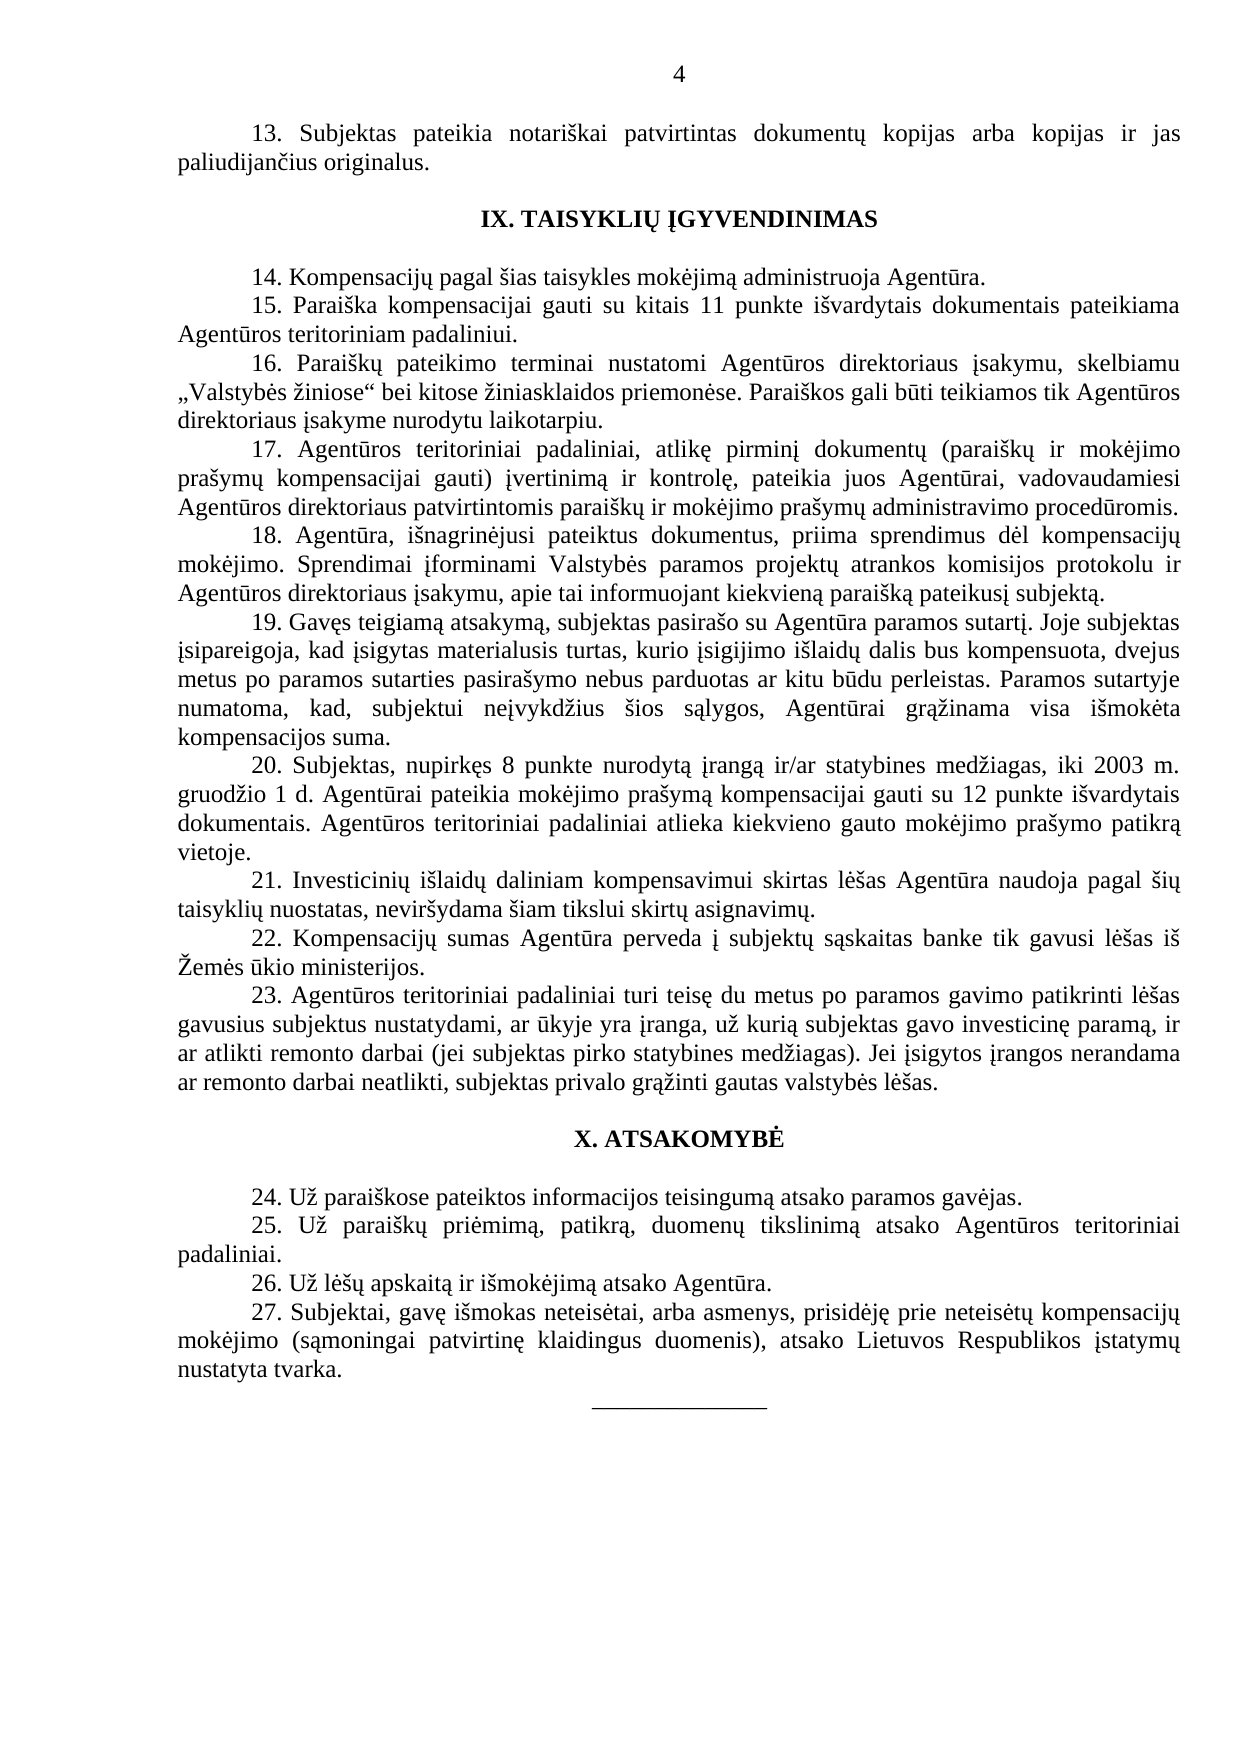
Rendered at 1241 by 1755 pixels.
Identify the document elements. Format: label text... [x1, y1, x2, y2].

text 21. Investicinių išlaidų daliniam kompensavimui skirtas lėšas Agentūra naudoja pagal šių taisyklių nuostatas, neviršydama šiam tikslui skirtų asignavimų. [177, 866, 1181, 923]
text 27. Subjektai, gavę išmokas neteisėtai, arba asmenys, prisidėję prie neteisėtų kompensacijų mokėjimo (sąmoningai patvirtinę klaidingus duomenis), atsako Lietuvos Respublikos įstatymų nustatyta tvarka. [177, 1297, 1181, 1383]
text 20. Subjektas, nupirkęs 8 punkte nurodytą įrangą ir/ar statybines medžiagas, iki 2003 m. gruodžio 1 d. Agentūrai pateikia mokėjimo prašymą kompensacijai gauti su 12 punkte išvardytais dokumentais. Agentūros teritoriniai padaliniai atlieka kiekvieno gauto mokėjimo prašymo patikrą vietoje. [177, 751, 1181, 866]
text 26. Už lėšų apskaitą ir išmokėjimą atsako Agentūra. [177, 1268, 1181, 1297]
text 18. Agentūra, išnagrinėjusi pateiktus dokumentus, priima sprendimus dėl kompensacijų mokėjimo. Sprendimai įforminami Valstybės paramos projektų atrankos komisijos protokolu ir Agentūros direktoriaus įsakymu, apie tai informuojant kiekvieną paraišką pateikusį subjektą. [177, 521, 1181, 607]
text 24. Už paraiškose pateiktos informacijos teisingumą atsako paramos gavėjas. [177, 1182, 1181, 1211]
text ______________ [177, 1383, 1181, 1412]
text X. ATSAKOMYBĖ [177, 1124, 1181, 1153]
text IX. TAISYKLIŲ ĮGYVENDINIMAS [177, 204, 1181, 233]
text 16. Paraiškų pateikimo terminai nustatomi Agentūros direktoriaus įsakymu, skelbiamu „Valstybės žiniose“ bei kitose žiniasklaidos priemonėse. Paraiškos gali būti teikiamos tik Agentūros direktoriaus įsakyme nurodytu laikotarpiu. [177, 348, 1181, 434]
text 13. Subjektas pateikia notariškai patvirtintas dokumentų kopijas arba kopijas ir jas paliudijančius originalus. [177, 118, 1181, 176]
text 15. Paraiška kompensacijai gauti su kitais 11 punkte išvardytais dokumentais pateikiama Agentūros teritoriniam padaliniui. [177, 291, 1181, 348]
text 19. Gavęs teigiamą atsakymą, subjektas pasirašo su Agentūra paramos sutartį. Joje subjektas įsipareigoja, kad įsigytas materialusis turtas, kurio įsigijimo išlaidų dalis bus kompensuota, dvejus metus po paramos sutarties pasirašymo nebus parduotas ar kitu būdu perleistas. Paramos sutartyje numatoma, kad, subjektui neįvykdžius šios sąlygos, Agentūrai grąžinama visa išmokėta kompensacijos suma. [177, 607, 1181, 751]
text 17. Agentūros teritoriniai padaliniai, atlikę pirminį dokumentų (paraiškų ir mokėjimo prašymų kompensacijai gauti) įvertinimą ir kontrolę, pateikia juos Agentūrai, vadovaudamiesi Agentūros direktoriaus patvirtintomis paraiškų ir mokėjimo prašymų administravimo procedūromis. [177, 434, 1181, 521]
text 23. Agentūros teritoriniai padaliniai turi teisę du metus po paramos gavimo patikrinti lėšas gavusius subjektus nustatydami, ar ūkyje yra įranga, už kurią subjektas gavo investicinę paramą, ir ar atlikti remonto darbai (jei subjektas pirko statybines medžiagas). Jei įsigytos įrangos nerandama ar remonto darbai neatlikti, subjektas privalo grąžinti gautas valstybės lėšas. [177, 981, 1181, 1096]
text 25. Už paraiškų priėmimą, patikrą, duomenų tikslinimą atsako Agentūros teritoriniai padaliniai. [177, 1211, 1181, 1268]
text 14. Kompensacijų pagal šias taisykles mokėjimą administruoja Agentūra. [177, 262, 1181, 291]
text 22. Kompensacijų sumas Agentūra perveda į subjektų sąskaitas banke tik gavusi lėšas iš Žemės ūkio ministerijos. [177, 923, 1181, 981]
